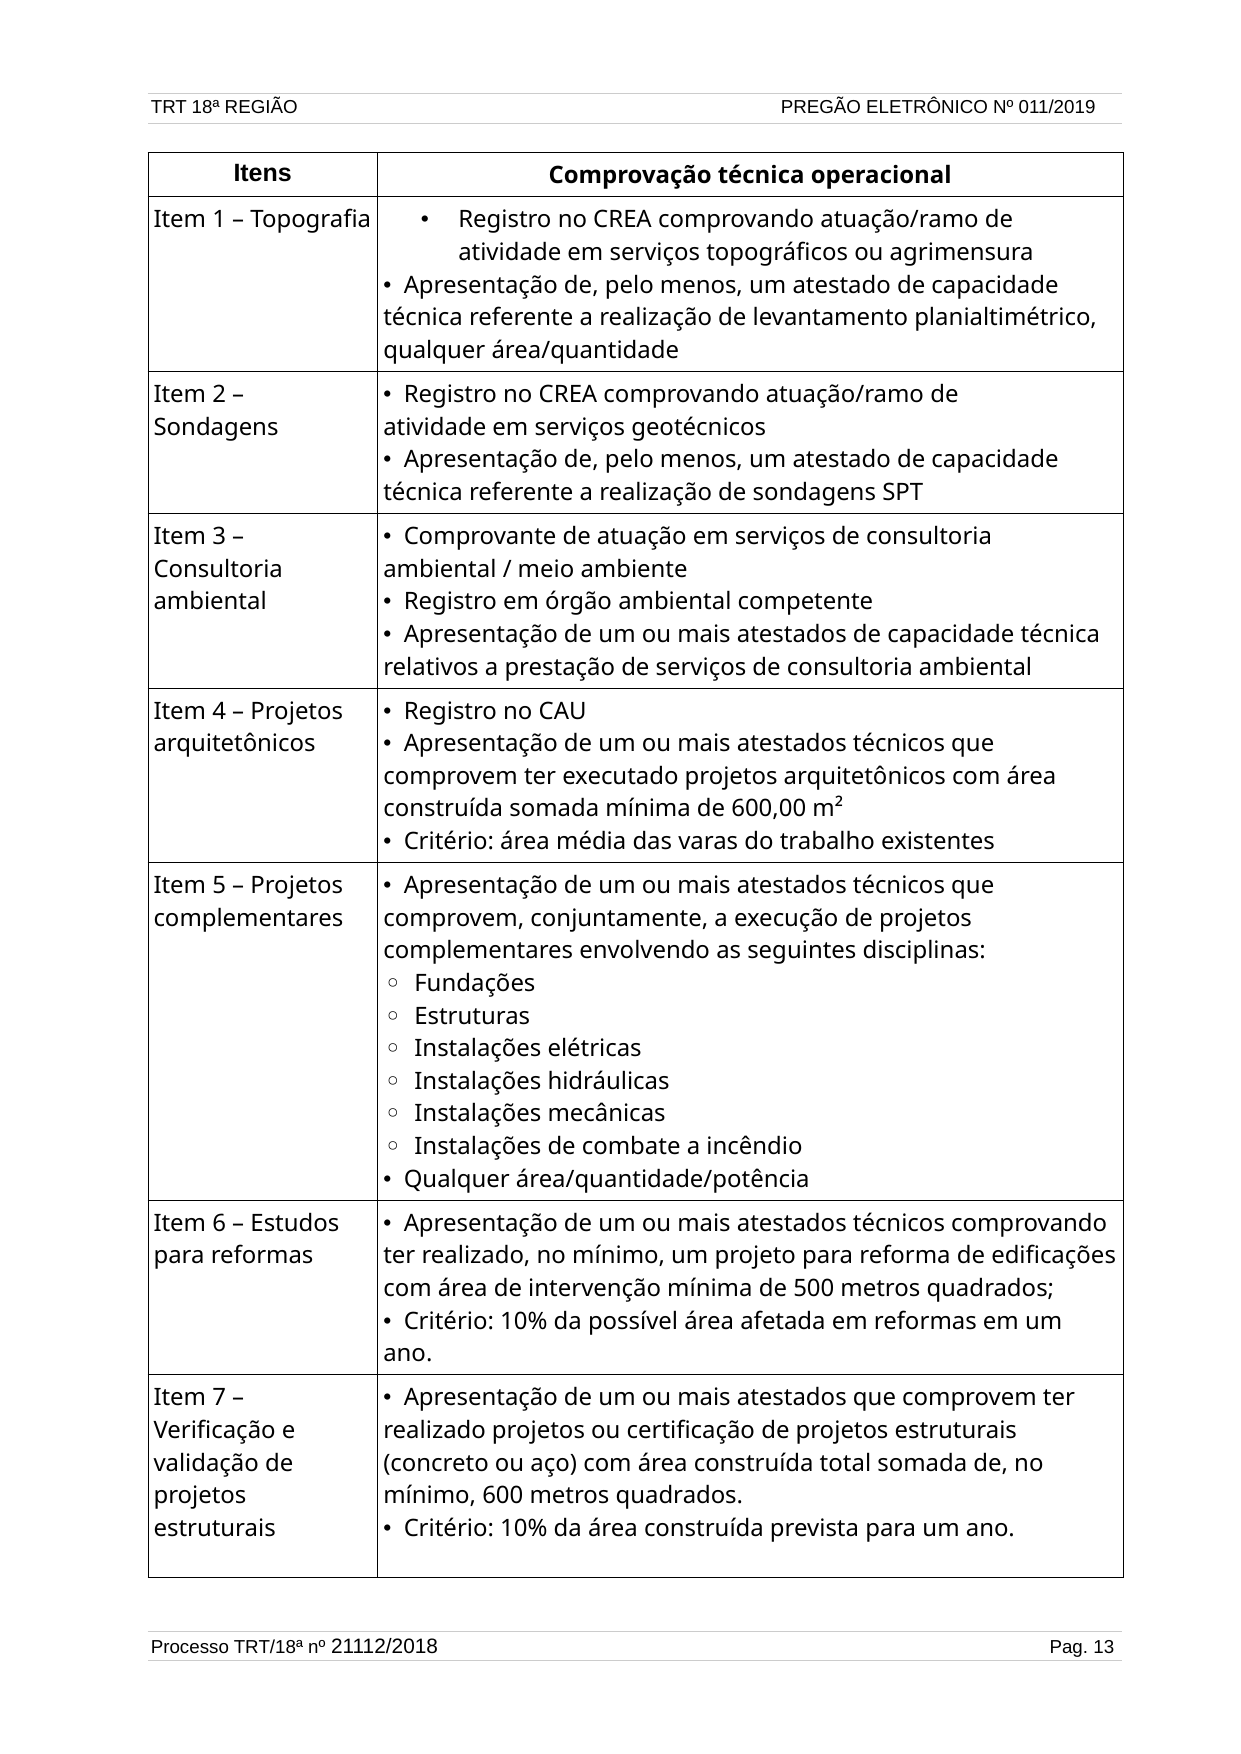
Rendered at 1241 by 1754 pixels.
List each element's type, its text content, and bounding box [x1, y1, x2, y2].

table_cell Registro no CREA comprovando atuação/ramo de atividade em serviços topográficos ou agrimensura • Apresentação de, pelo menos, um atestado de capacidade técnica referente a realização de levantamento planialtimétrico, qualquer área/quantidade [378, 197, 1123, 371]
table_cell Item 7 – Verificação e validação de projetos estruturais [149, 1375, 377, 1577]
table_header Itens [149, 153, 377, 196]
table_cell Item 6 – Estudos para reformas [149, 1201, 377, 1374]
table_cell Item 4 – Projetos arquitetônicos [149, 689, 377, 862]
table_header Comprovação técnica operacional [378, 153, 1123, 196]
table_cell • Apresentação de um ou mais atestados técnicos comprovando ter realizado, no mínimo, um projeto para reforma de edificações com área de intervenção mínima de 500 metros quadrados; • Critério: 10% da possível área afetada em reformas em um ano. [378, 1201, 1123, 1374]
table_cell • Registro no CREA comprovando atuação/ramo de atividade em serviços geotécnicos • Apresentação de, pelo menos, um atestado de capacidade técnica referente a realização de sondagens SPT [378, 372, 1123, 513]
table_cell • Apresentação de um ou mais atestados técnicos que comprovem, conjuntamente, a execução de projetos complementares envolvendo as seguintes disciplinas: ◦ Fundações ◦ Estruturas ◦ Instalações elétricas ◦ Instalações hidráulicas ◦ Instalações mecânicas ◦ Instalações de combate a incêndio • Qualquer área/quantidade/potência [378, 863, 1123, 1200]
table_cell • Comprovante de atuação em serviços de consultoria ambiental / meio ambiente • Registro em órgão ambiental competente • Apresentação de um ou mais atestados de capacidade técnica relativos a prestação de serviços de consultoria ambiental [378, 514, 1123, 688]
table_cell Item 3 – Consultoria ambiental [149, 514, 377, 688]
table_cell • Registro no CAU • Apresentação de um ou mais atestados técnicos que comprovem ter executado projetos arquitetônicos com área construída somada mínima de 600,00 m² • Critério: área média das varas do trabalho existentes [378, 689, 1123, 862]
table_cell Item 1 – Topografia [149, 197, 377, 371]
table_cell Item 2 – Sondagens [149, 372, 377, 513]
table_cell • Apresentação de um ou mais atestados que comprovem ter realizado projetos ou certificação de projetos estruturais (concreto ou aço) com área construída total somada de, no mínimo, 600 metros quadrados. • Critério: 10% da área construída prevista para um ano. [378, 1375, 1123, 1577]
table_cell Item 5 – Projetos complementares [149, 863, 377, 1200]
